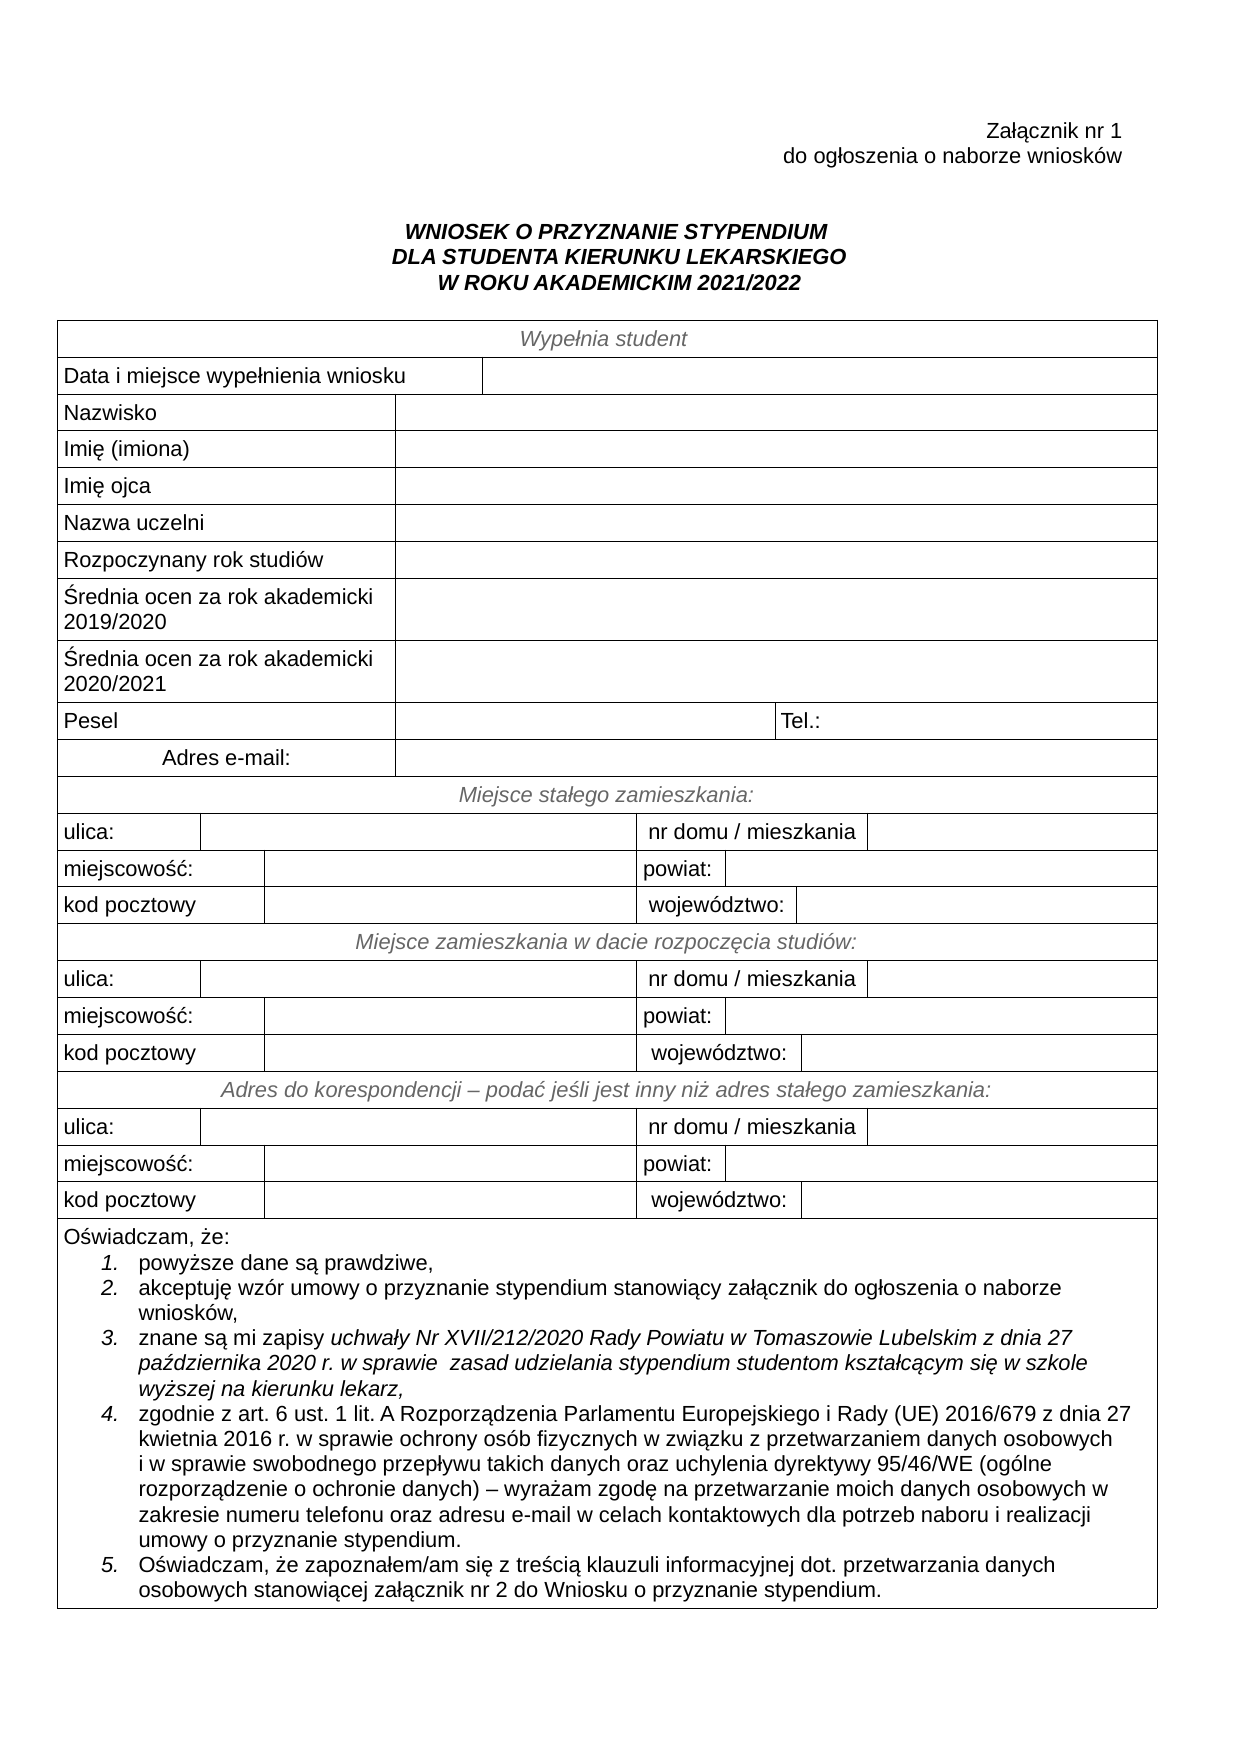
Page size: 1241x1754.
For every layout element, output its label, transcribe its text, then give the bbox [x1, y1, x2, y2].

table_cell miejscowość: [58, 998, 264, 1034]
table_cell powiat: [637, 998, 725, 1034]
table_cell ulica: [58, 961, 200, 997]
table_cell miejscowość: [58, 1146, 264, 1181]
table_cell [201, 814, 636, 849]
table_cell Nazwa uczelni [58, 505, 395, 541]
table_cell Adres do korespondencji – podać jeśli jest inny niż adres stałego zamieszkania: [58, 1072, 1157, 1108]
table_cell ulica: [58, 814, 200, 849]
table_cell [868, 961, 1157, 997]
table_cell [396, 579, 1157, 640]
table_cell [483, 358, 1157, 393]
table_cell Adres e-mail: [58, 740, 395, 776]
text W ROKU AKADEMICKIM 2021/2022 [118, 269, 1122, 294]
table_cell [396, 740, 1157, 776]
table_cell województwo: [637, 887, 796, 923]
table_cell Imię (imiona) [58, 431, 395, 467]
table_cell [868, 814, 1157, 849]
table_cell nr domu / mieszkania [637, 961, 867, 997]
table_cell powiat: [637, 851, 725, 886]
table_cell [868, 1109, 1157, 1144]
table_cell [802, 1182, 1157, 1218]
table_cell kod pocztowy [58, 887, 264, 923]
text do ogłoszenia o naborze wniosków [118, 143, 1122, 168]
table_cell Średnia ocen za rok akademicki 2019/2020 [58, 579, 395, 640]
table_cell [396, 505, 1157, 541]
table_cell [797, 887, 1157, 923]
table_cell Pesel [58, 703, 395, 739]
table_cell [396, 641, 1157, 702]
table_cell [201, 961, 636, 997]
table_cell [726, 851, 1157, 886]
table_cell [396, 395, 1157, 430]
table_cell Oświadczam, że: powyższe dane są prawdziwe, akceptuję wzór umowy o przyznanie stypendium stanowiący załącznik do ogłoszenia o naborze wniosków, znane są mi zapisy uchwały Nr XVII/212/2020 Rady Powiatu w Tomaszowie Lubelskim z dnia 27 października 2020 r. w sprawie zasad udzielania stypendium studentom kształcącym się w szkole wyższej na kierunku lekarz, zgodnie z art. 6 ust. 1 lit. A Rozporządzenia Parlamentu Europejskiego i Rady (UE) 2016/679 z dnia 27 kwietnia 2016 r. w sprawie ochrony osób fizycznych w związku z przetwarzaniem danych osobowych i w sprawie swobodnego przepływu takich danych oraz uchylenia dyrektywy 95/46/WE (ogólne rozporządzenie o ochronie danych) – wyrażam zgodę na przetwarzanie moich danych osobowych w zakresie numeru telefonu oraz adresu e-mail w celach kontaktowych dla potrzeb naboru i realizacji umowy o przyznanie stypendium. Oświadczam, że zapoznałem/am się z treścią klauzuli informacyjnej dot. przetwarzania danych osobowych stanowiącej załącznik nr 2 do Wniosku o przyznanie stypendium. [58, 1219, 1157, 1608]
text WNIOSEK O PRZYZNANIE STYPENDIUM [118, 219, 1122, 244]
text Załącznik nr 1 [118, 118, 1122, 143]
table_cell [396, 468, 1157, 504]
table_cell Miejsce stałego zamieszkania: [58, 777, 1157, 813]
table_cell [396, 542, 1157, 578]
table_cell [265, 1182, 636, 1218]
table_cell kod pocztowy [58, 1035, 264, 1071]
table_cell [396, 431, 1157, 467]
table_cell nr domu / mieszkania [637, 1109, 867, 1144]
table_cell [265, 887, 636, 923]
table_cell Tel.: [776, 703, 1157, 739]
table_cell Średnia ocen za rok akademicki 2020/2021 [58, 641, 395, 702]
table_cell nr domu / mieszkania [637, 814, 867, 849]
table_cell Miejsce zamieszkania w dacie rozpoczęcia studiów: [58, 924, 1157, 960]
table_cell [726, 998, 1157, 1034]
table_cell kod pocztowy [58, 1182, 264, 1218]
table_cell Data i miejsce wypełnienia wniosku [58, 358, 482, 393]
table_cell [396, 703, 775, 739]
table_cell Imię ojca [58, 468, 395, 504]
table_cell województwo: [637, 1035, 801, 1071]
table_cell [201, 1109, 636, 1144]
table_cell [265, 998, 636, 1034]
table_cell [265, 851, 636, 886]
text DLA STUDENTA KIERUNKU LEKARSKIEGO [118, 244, 1122, 269]
table_cell powiat: [637, 1146, 725, 1181]
table_cell Nazwisko [58, 395, 395, 430]
table_cell województwo: [637, 1182, 801, 1218]
table_cell [265, 1035, 636, 1071]
table_cell miejscowość: [58, 851, 264, 886]
table_cell ulica: [58, 1109, 200, 1144]
table_header Wypełnia student [58, 321, 1157, 357]
table_cell [802, 1035, 1157, 1071]
table_cell Rozpoczynany rok studiów [58, 542, 395, 578]
table_cell [265, 1146, 636, 1181]
table_cell [726, 1146, 1157, 1181]
